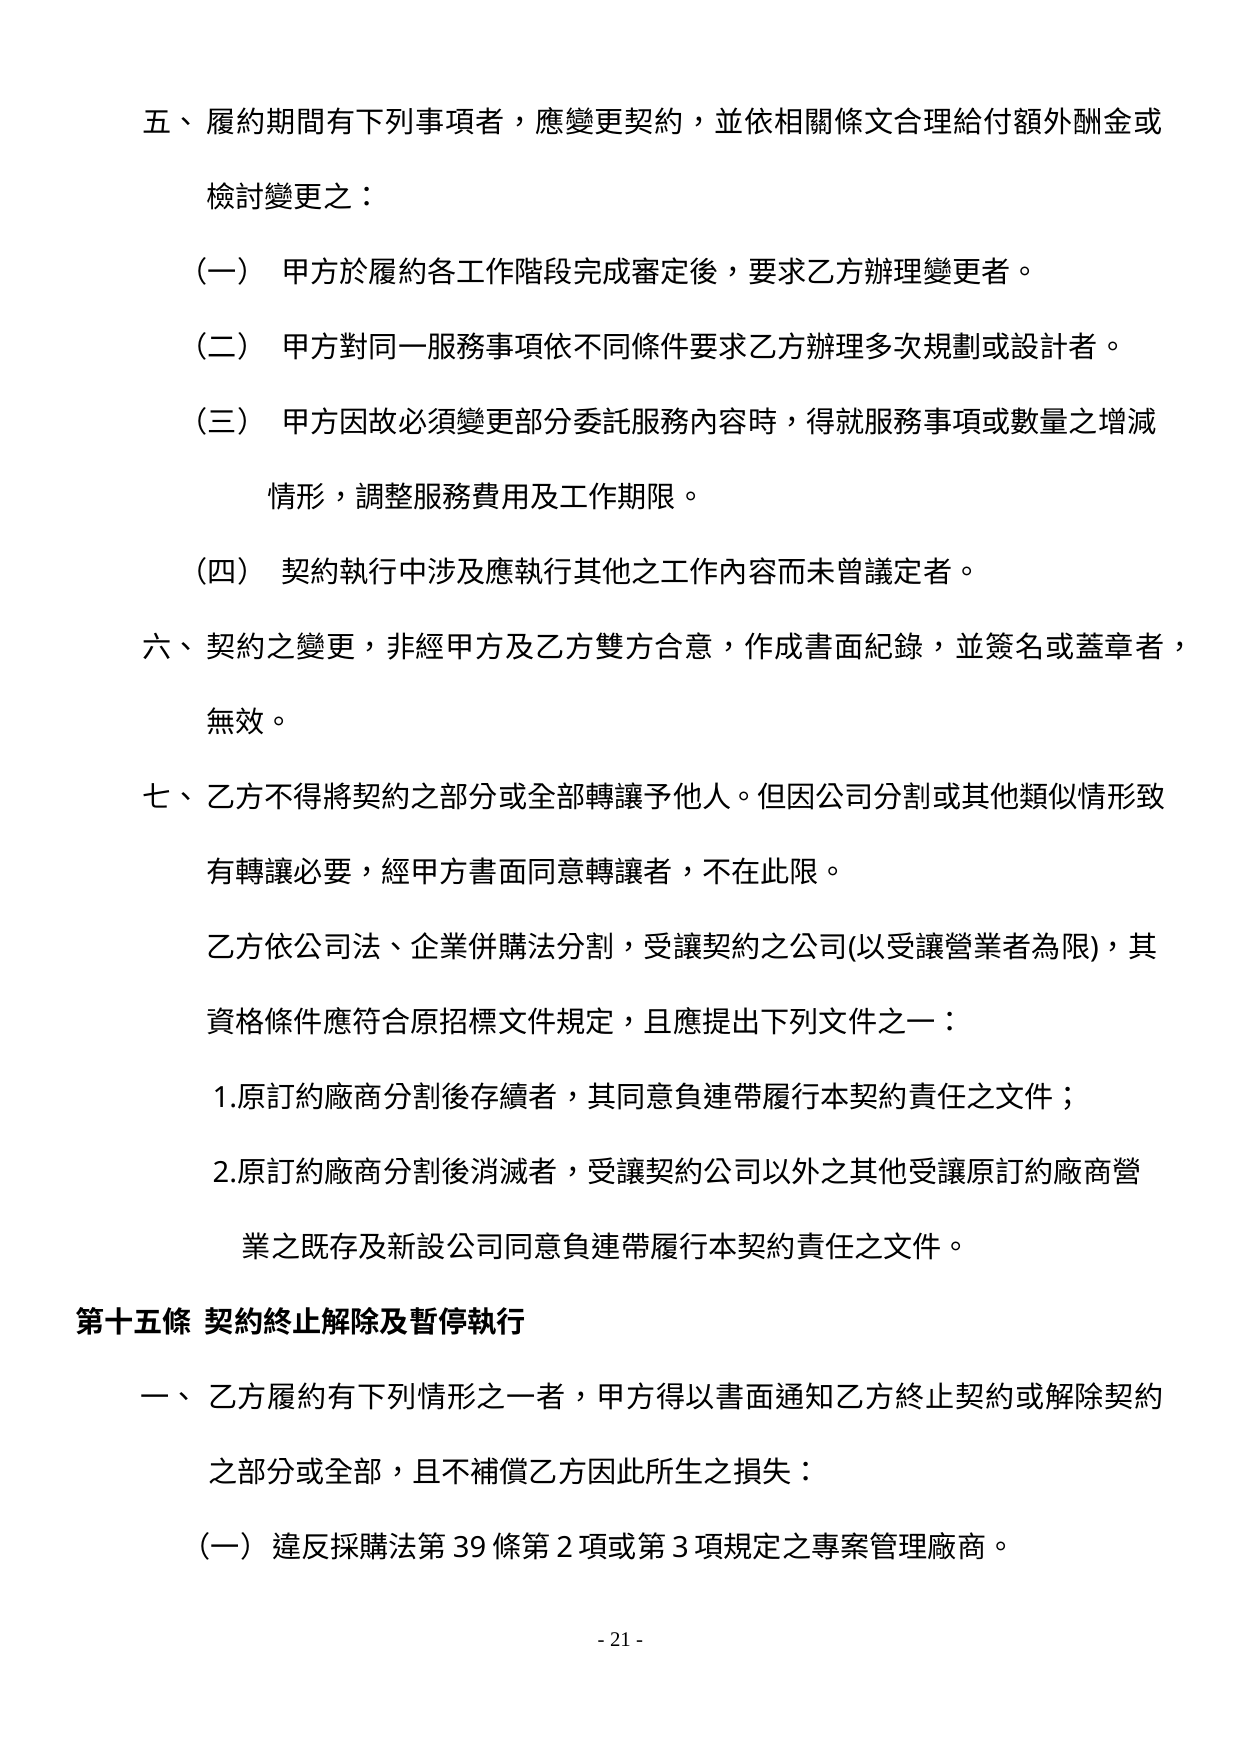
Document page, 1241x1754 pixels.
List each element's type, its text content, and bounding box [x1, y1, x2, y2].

text 2.原訂約廠商分割後消滅者，受讓契約公司以外之其他受讓原訂約廠商營業之既存及新設公司同意負連帶履行本契約責任之文件。 [212, 1132, 1165, 1282]
list 乙方履約有下列情形之一者，甲方得以書面通知乙方終止契約或解除契約之部分或全部，且不補償乙方因此所生之損失： [140, 1357, 1165, 1507]
text 第十五條 契約終止解除及暫停執行 [75, 1282, 1165, 1357]
list 甲方對同一服務事項依不同條件要求乙方辦理多次規劃或設計者。 [178, 307, 1165, 382]
list 履約期間有下列事項者，應變更契約，並依相關條文合理給付額外酬金或檢討變更之： [142, 82, 1165, 232]
text 1.原訂約廠商分割後存續者，其同意負連帶履行本契約責任之文件； [212, 1057, 1165, 1132]
list 違反採購法第39條第2項或第3項規定之專案管理廠商。 [181, 1507, 1165, 1582]
list 乙方不得將契約之部分或全部轉讓予他人。但因公司分割或其他類似情形致有轉讓必要，經甲方書面同意轉讓者，不在此限。 [142, 757, 1165, 907]
list 甲方因故必須變更部分委託服務內容時，得就服務事項或數量之增減情形，調整服務費用及工作期限。 [178, 382, 1165, 532]
list 甲方於履約各工作階段完成審定後，要求乙方辦理變更者。 [178, 232, 1165, 307]
list 契約執行中涉及應執行其他之工作內容而未曾議定者。 [178, 532, 1165, 607]
list 契約之變更，非經甲方及乙方雙方合意，作成書面紀錄，並簽名或蓋章者，無效。 [142, 607, 1165, 757]
text 乙方依公司法、企業併購法分割，受讓契約之公司(以受讓營業者為限)，其資格條件應符合原招標文件規定，且應提出下列文件之一： [206, 907, 1165, 1057]
